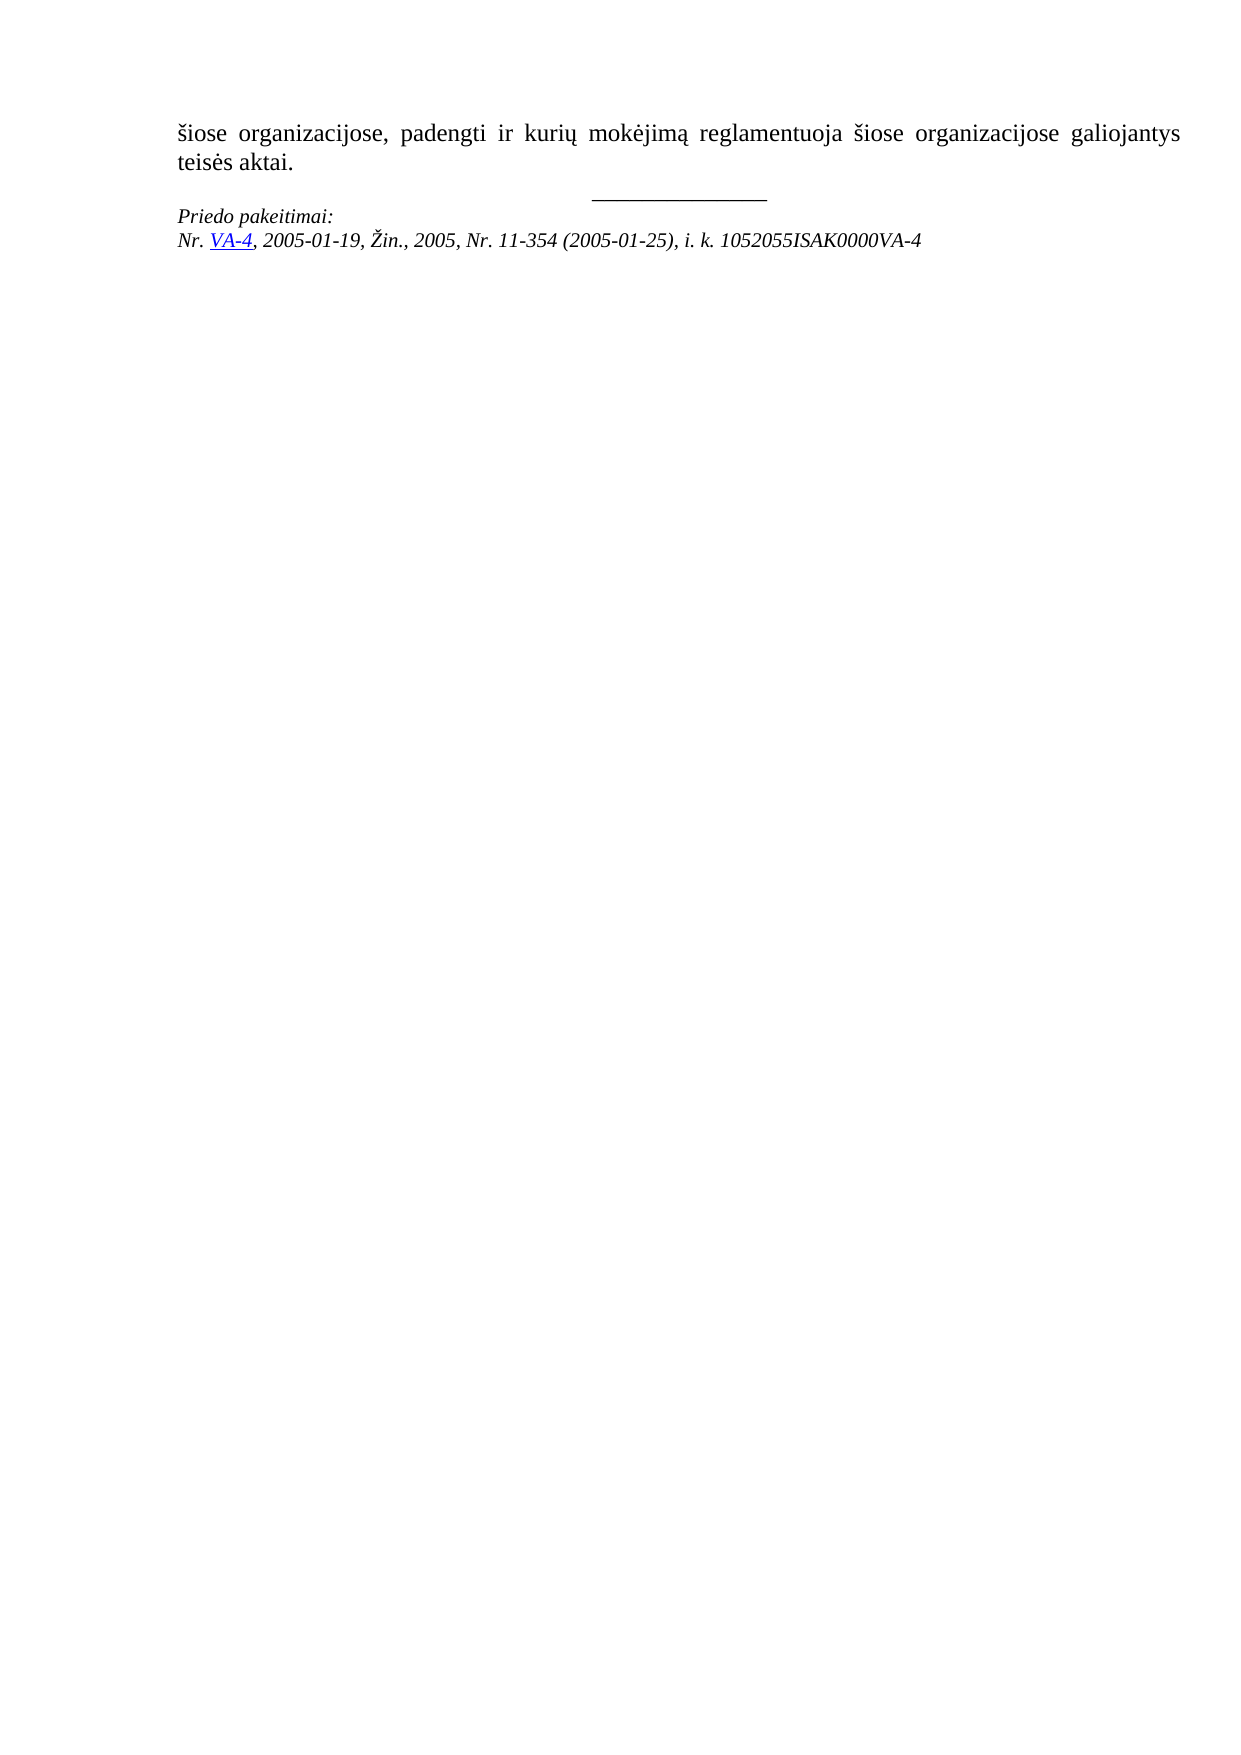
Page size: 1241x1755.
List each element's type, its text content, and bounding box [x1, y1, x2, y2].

text šiose organizacijose, padengti ir kurių mokėjimą reglamentuoja šiose organizacijose galiojantys teisės aktai. [177, 118, 1181, 176]
text Priedo pakeitimai: [177, 204, 1181, 228]
text ______________ [177, 176, 1181, 204]
text Nr. VA-4, 2005-01-19, Žin., 2005, Nr. 11-354 (2005-01-25), i. k. 1052055ISAK0000VA-4 [177, 228, 1181, 252]
